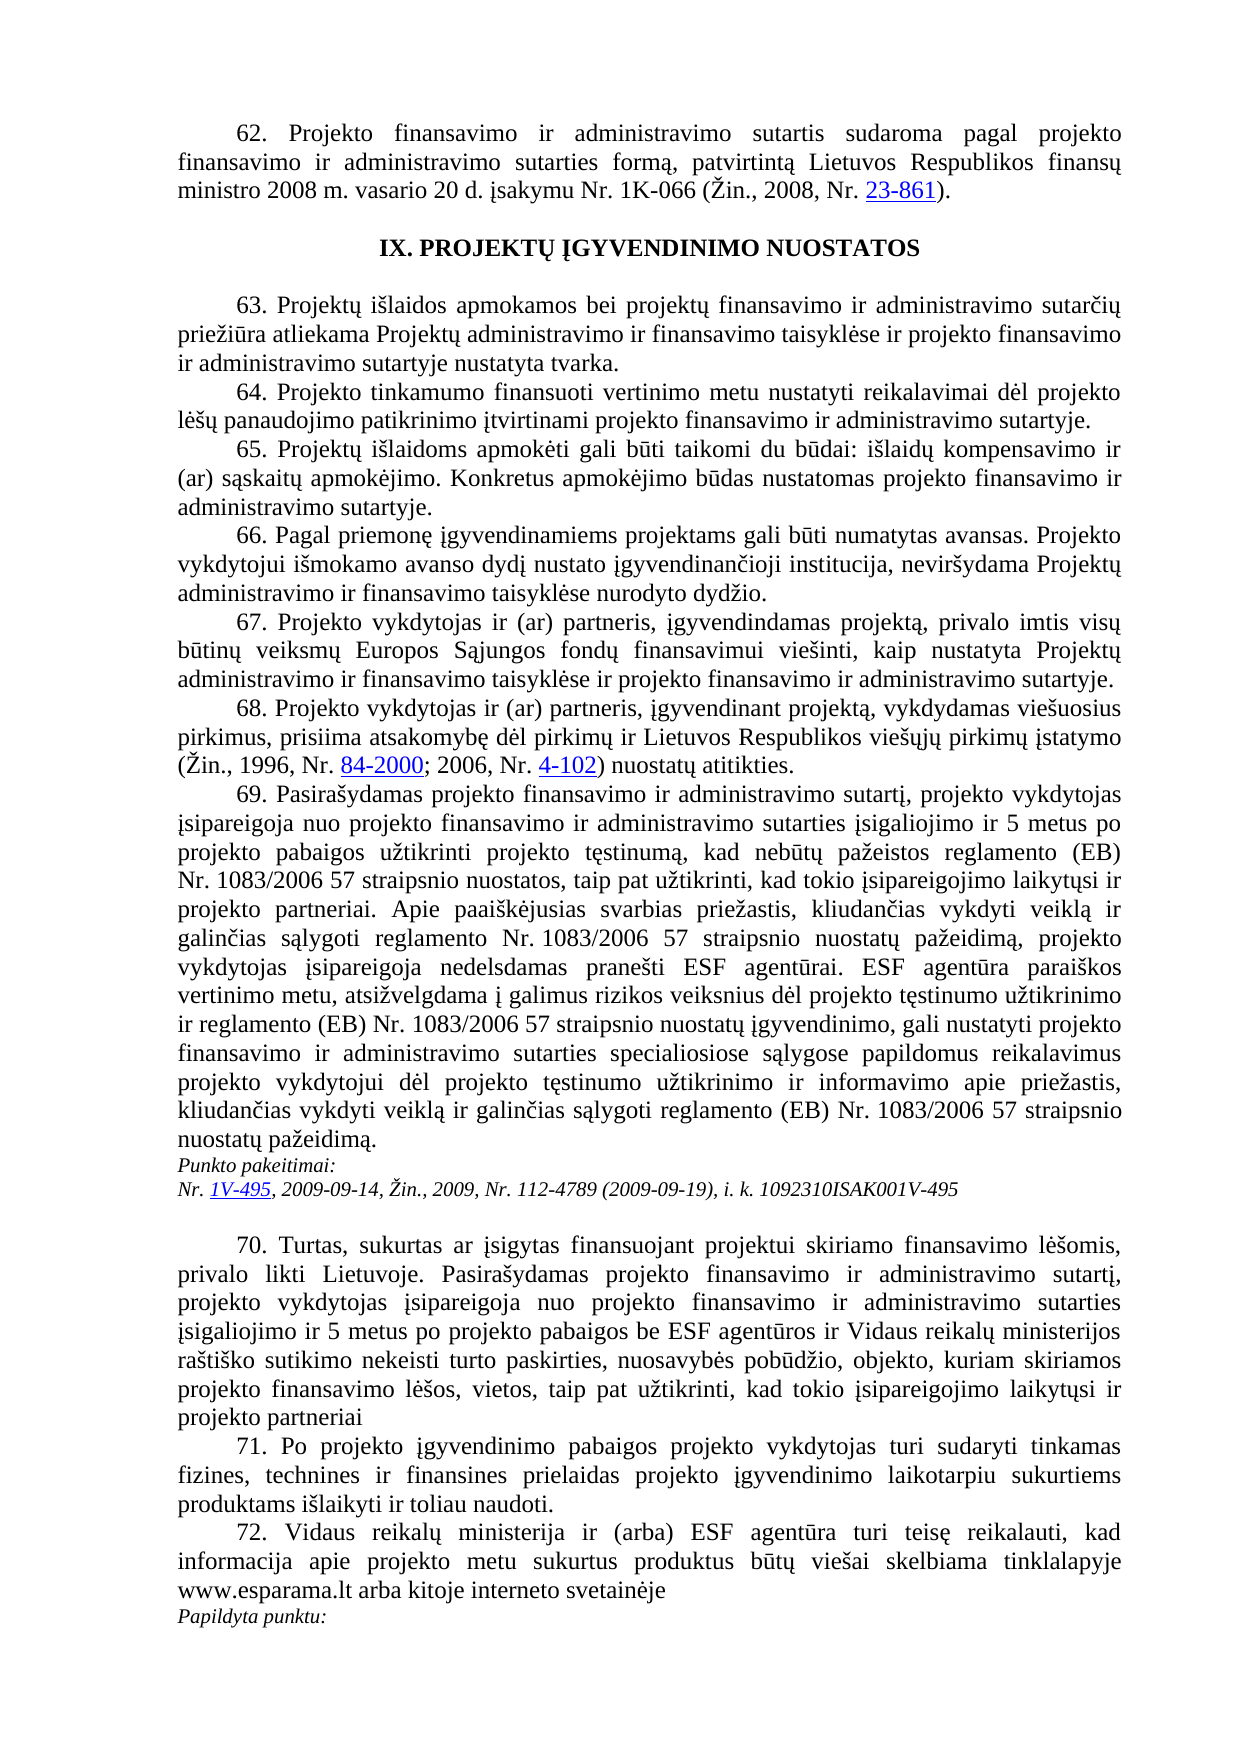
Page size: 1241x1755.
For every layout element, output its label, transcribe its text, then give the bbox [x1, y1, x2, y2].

text 71. Po projekto įgyvendinimo pabaigos projekto vykdytojas turi sudaryti tinkamas fizines, technines ir finansines prielaidas projekto įgyvendinimo laikotarpiu sukurtiems produktams išlaikyti ir toliau naudoti. [177, 1431, 1122, 1517]
text IX. PROJEKTŲ ĮGYVENDINIMO NUOSTATOS [177, 233, 1122, 262]
text 66. Pagal priemonę įgyvendinamiems projektams gali būti numatytas avansas. Projekto vykdytojui išmokamo avanso dydį nustato įgyvendinančioji institucija, neviršydama Projektų administravimo ir finansavimo taisyklėse nurodyto dydžio. [177, 521, 1122, 607]
text 70. Turtas, sukurtas ar įsigytas finansuojant projektui skiriamo finansavimo lėšomis, privalo likti Lietuvoje. Pasirašydamas projekto finansavimo ir administravimo sutartį, projekto vykdytojas įsipareigoja nuo projekto finansavimo ir administravimo sutarties įsigaliojimo ir 5 metus po projekto pabaigos be ESF agentūros ir Vidaus reikalų ministerijos raštiško sutikimo nekeisti turto paskirties, nuosavybės pobūdžio, objekto, kuriam skiriamos projekto finansavimo lėšos, vietos, taip pat užtikrinti, kad tokio įsipareigojimo laikytųsi ir projekto partneriai [177, 1230, 1122, 1431]
text 62. Projekto finansavimo ir administravimo sutartis sudaroma pagal projekto finansavimo ir administravimo sutarties formą, patvirtintą Lietuvos Respublikos finansų ministro 2008 m. vasario 20 d. įsakymu Nr. 1K-066 (Žin., 2008, Nr. 23-861). [177, 118, 1122, 204]
text 67. Projekto vykdytojas ir (ar) partneris, įgyvendindamas projektą, privalo imtis visų būtinų veiksmų Europos Sąjungos fondų finansavimui viešinti, kaip nustatyta Projektų administravimo ir finansavimo taisyklėse ir projekto finansavimo ir administravimo sutartyje. [177, 607, 1122, 693]
text 63. Projektų išlaidos apmokamos bei projektų finansavimo ir administravimo sutarčių priežiūra atliekama Projektų administravimo ir finansavimo taisyklėse ir projekto finansavimo ir administravimo sutartyje nustatyta tvarka. [177, 291, 1122, 377]
text Nr. 1V-495, 2009-09-14, Žin., 2009, Nr. 112-4789 (2009-09-19), i. k. 1092310ISAK001V-495 [177, 1177, 1122, 1201]
text 64. Projekto tinkamumo finansuoti vertinimo metu nustatyti reikalavimai dėl projekto lėšų panaudojimo patikrinimo įtvirtinami projekto finansavimo ir administravimo sutartyje. [177, 377, 1122, 434]
text Punkto pakeitimai: [177, 1153, 1122, 1177]
text 72. Vidaus reikalų ministerija ir (arba) ESF agentūra turi teisę reikalauti, kad informacija apie projekto metu sukurtus produktus būtų viešai skelbiama tinklalapyje www.esparama.lt arba kitoje interneto svetainėje [177, 1517, 1122, 1604]
text 69. Pasirašydamas projekto finansavimo ir administravimo sutartį, projekto vykdytojas įsipareigoja nuo projekto finansavimo ir administravimo sutarties įsigaliojimo ir 5 metus po projekto pabaigos užtikrinti projekto tęstinumą, kad nebūtų pažeistos reglamento (EB) Nr. 1083/2006 57 straipsnio nuostatos, taip pat užtikrinti, kad tokio įsipareigojimo laikytųsi ir projekto partneriai. Apie paaiškėjusias svarbias priežastis, kliudančias vykdyti veiklą ir galinčias sąlygoti reglamento Nr. 1083/2006 57 straipsnio nuostatų pažeidimą, projekto vykdytojas įsipareigoja nedelsdamas pranešti ESF agentūrai. ESF agentūra paraiškos vertinimo metu, atsižvelgdama į galimus rizikos veiksnius dėl projekto tęstinumo užtikrinimo ir reglamento (EB) Nr. 1083/2006 57 straipsnio nuostatų įgyvendinimo, gali nustatyti projekto finansavimo ir administravimo sutarties specialiosiose sąlygose papildomus reikalavimus projekto vykdytojui dėl projekto tęstinumo užtikrinimo ir informavimo apie priežastis, kliudančias vykdyti veiklą ir galinčias sąlygoti reglamento (EB) Nr. 1083/2006 57 straipsnio nuostatų pažeidimą. [177, 779, 1122, 1153]
text Papildyta punktu: [177, 1604, 1122, 1628]
text 68. Projekto vykdytojas ir (ar) partneris, įgyvendinant projektą, vykdydamas viešuosius pirkimus, prisiima atsakomybę dėl pirkimų ir Lietuvos Respublikos viešųjų pirkimų įstatymo (Žin., 1996, Nr. 84-2000; 2006, Nr. 4-102) nuostatų atitikties. [177, 693, 1122, 779]
text 65. Projektų išlaidoms apmokėti gali būti taikomi du būdai: išlaidų kompensavimo ir (ar) sąskaitų apmokėjimo. Konkretus apmokėjimo būdas nustatomas projekto finansavimo ir administravimo sutartyje. [177, 434, 1122, 521]
